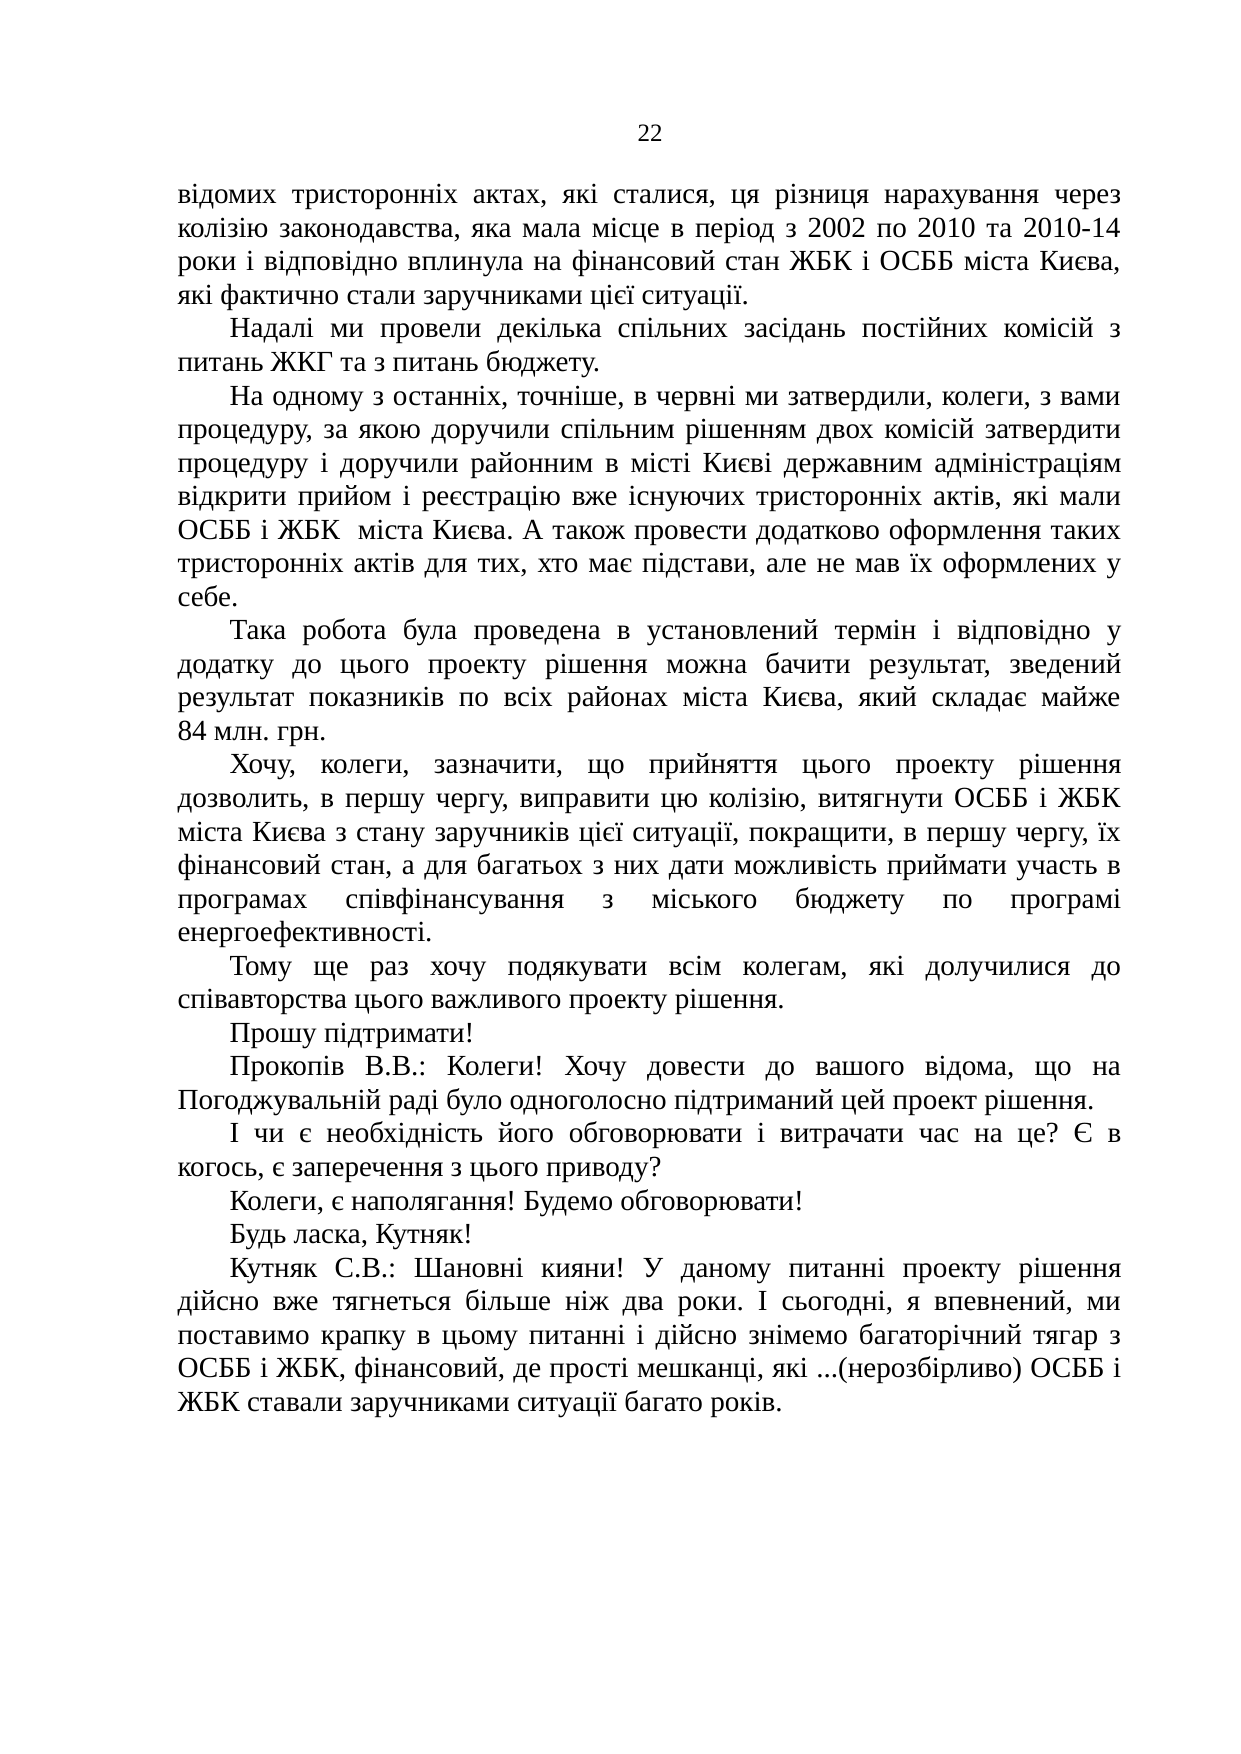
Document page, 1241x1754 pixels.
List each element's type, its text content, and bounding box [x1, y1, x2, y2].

text Хочу, колеги, зазначити, що прийняття цього проекту рішення дозволить, в першу чергу, виправити цю колізію, витягнути ОСББ і ЖБК міста Києва з стану заручників цієї ситуації, покращити, в першу чергу, їх фінансовий стан, а для багатьох з них дати можливість приймати участь в програмах співфінансування з міського бюджету по програмі енергоефективності. [177, 747, 1122, 948]
text Тому ще раз хочу подякувати всім колегам, які долучилися до співавторства цього важливого проекту рішення. [177, 948, 1122, 1015]
text Будь ласка, Кутняк! [177, 1216, 1122, 1250]
text І чи є необхідність його обговорювати і витрачати час на це? Є в когось, є заперечення з цього приводу? [177, 1116, 1122, 1183]
text Колеги, є наполягання! Будемо обговорювати! [177, 1183, 1122, 1216]
text Надалі ми провели декілька спільних засідань постійних комісій з питань ЖКГ та з питань бюджету. [177, 311, 1122, 378]
text Прокопів В.В.: Колеги! Хочу довести до вашого відома, що на Погоджувальній раді було одноголосно підтриманий цей проект рішення. [177, 1048, 1122, 1116]
text Така робота була проведена в установлений термін і відповідно у додатку до цього проекту рішення можна бачити результат, зведений результат показників по всіх районах міста Києва, який складає майже 84 млн. грн. [177, 612, 1122, 747]
text Кутняк С.В.: Шановні кияни! У даному питанні проекту рішення дійсно вже тягнеться більше ніж два роки. І сьогодні, я впевнений, ми поставимо крапку в цьому питанні і дійсно знімемо багаторічний тягар з ОСББ і ЖБК, фінансовий, де прості мешканці, які ...(нерозбірливо) ОСББ і ЖБК ставали заручниками ситуації багато років. [177, 1250, 1122, 1417]
text Прошу підтримати! [177, 1015, 1122, 1048]
text відомих тристоронніх актах, які сталися, ця різниця нарахування через колізію законодавства, яка мала місце в період з 2002 по 2010 та 2010-14 роки і відповідно вплинула на фінансовий стан ЖБК і ОСББ міста Києва, які фактично стали заручниками цієї ситуації. [177, 176, 1122, 311]
text На одному з останніх, точніше, в червні ми затвердили, колеги, з вами процедуру, за якою доручили спільним рішенням двох комісій затвердити процедуру і доручили районним в місті Києві державним адміністраціям відкрити прийом і реєстрацію вже існуючих тристоронніх актів, які мали ОСББ і ЖБК міста Києва. А також провести додатково оформлення таких тристоронніх актів для тих, хто має підстави, але не мав їх оформлених у себе. [177, 378, 1122, 612]
